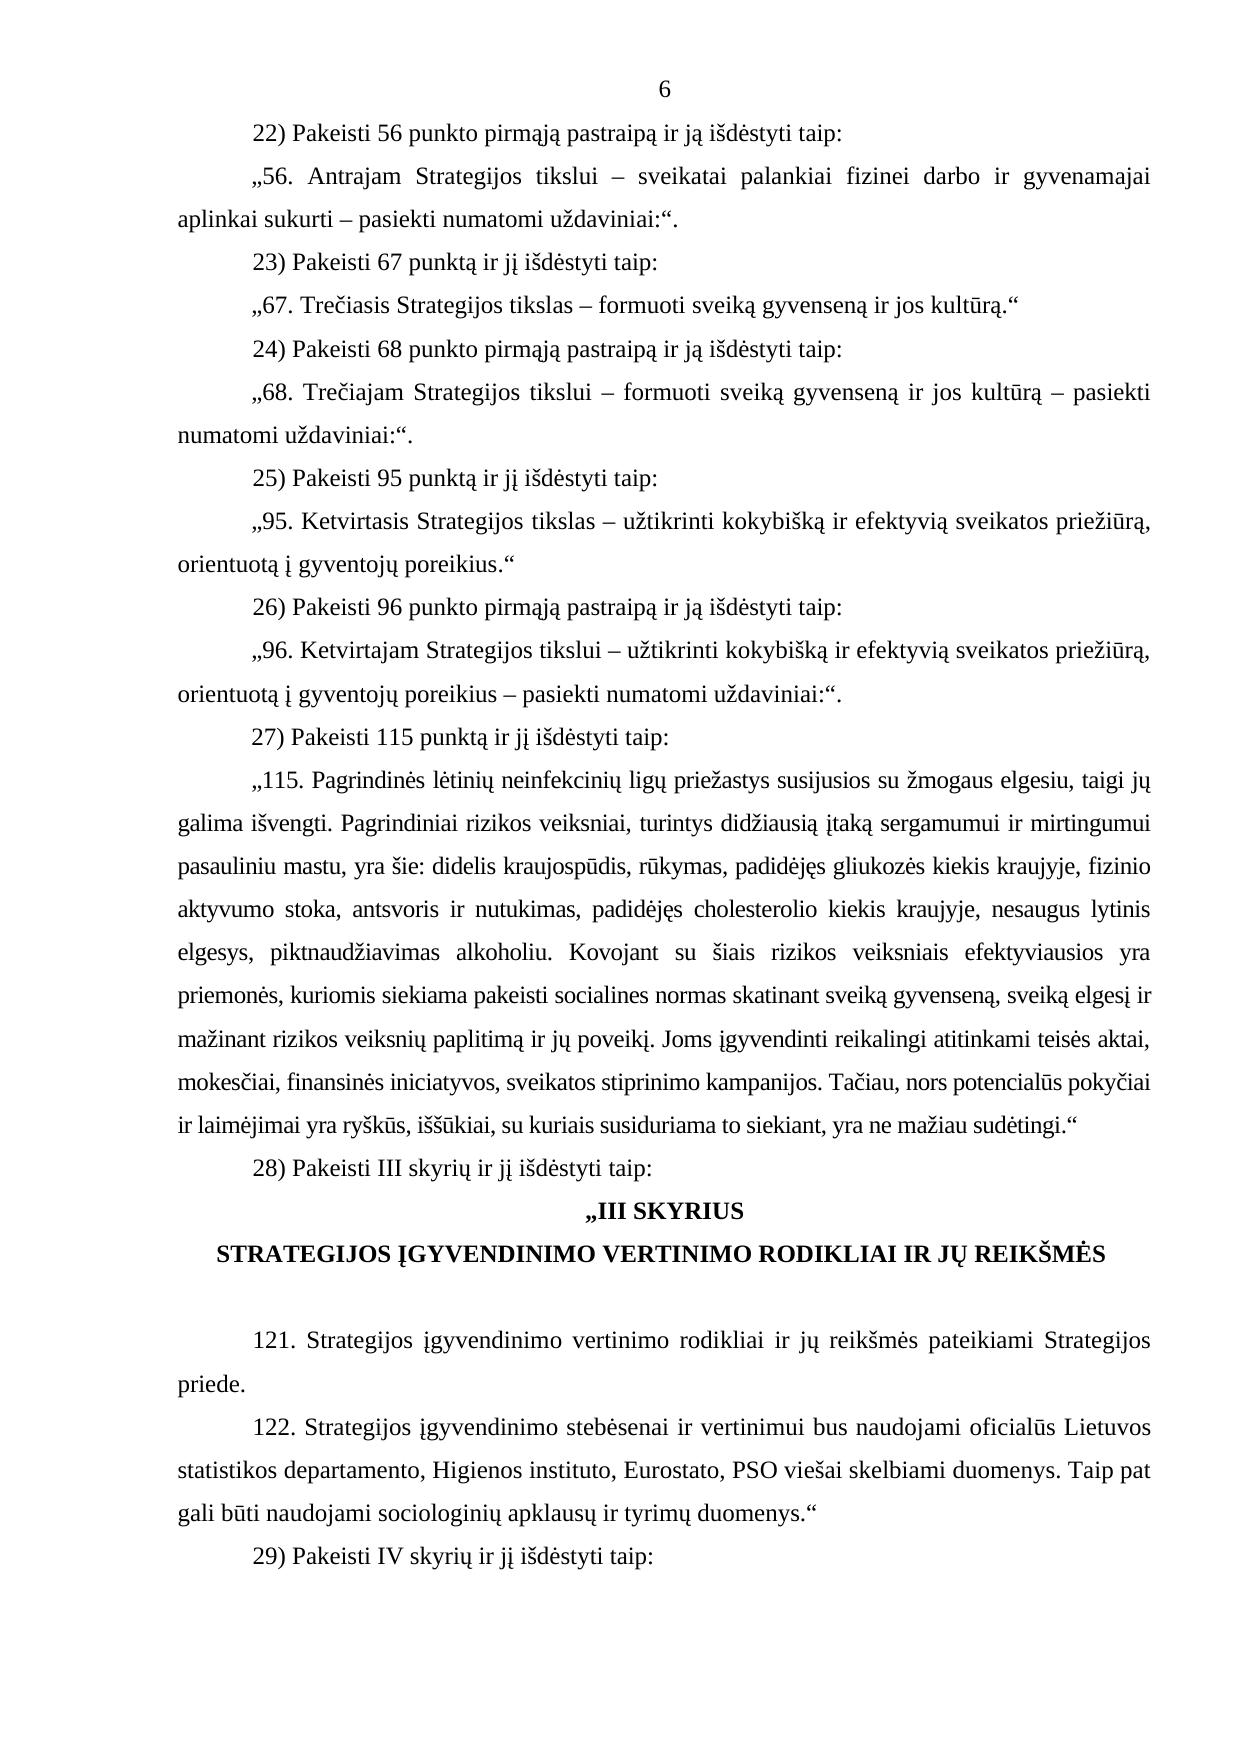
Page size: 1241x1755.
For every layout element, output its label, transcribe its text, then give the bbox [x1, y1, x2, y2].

text „95. Ketvirtasis Strategijos tikslas – užtikrinti kokybišką ir efektyvią sveikatos priežiūrą, orientuotą į gyventojų poreikius.“ [177, 506, 1152, 578]
text 29) Pakeisti IV skyrių ir jį išdėstyti taip: [177, 1541, 1152, 1570]
text 25) Pakeisti 95 punktą ir jį išdėstyti taip: [177, 463, 1152, 492]
text STRATEGIJOS ĮGYVENDINIMO VERTINIMO RODIKLIAI IR JŲ REIKŠMĖS [177, 1239, 1152, 1268]
text 22) Pakeisti 56 punkto pirmąją pastraipą ir ją išdėstyti taip: [177, 118, 1152, 147]
text 23) Pakeisti 67 punktą ir jį išdėstyti taip: [177, 247, 1152, 276]
text 24) Pakeisti 68 punkto pirmąją pastraipą ir ją išdėstyti taip: [177, 334, 1152, 362]
text 27) Pakeisti 115 punktą ir jį išdėstyti taip: [177, 722, 1152, 751]
text „68. Trečiajam Strategijos tikslui – formuoti sveiką gyvenseną ir jos kultūrą – pasiekti numatomi uždaviniai:“. [177, 377, 1152, 449]
text „56. Antrajam Strategijos tikslui – sveikatai palankiai fizinei darbo ir gyvenamajai aplinkai sukurti – pasiekti numatomi uždaviniai:“. [177, 161, 1152, 233]
text „III SKYRIUS [177, 1196, 1152, 1225]
text „96. Ketvirtajam Strategijos tikslui – užtikrinti kokybišką ir efektyvią sveikatos priežiūrą, orientuotą į gyventojų poreikius – pasiekti numatomi uždaviniai:“. [177, 636, 1152, 707]
text 28) Pakeisti III skyrių ir jį išdėstyti taip: [177, 1153, 1152, 1182]
text „115. Pagrindinės lėtinių neinfekcinių ligų priežastys susijusios su žmogaus elgesiu, taigi jų galima išvengti. Pagrindiniai rizikos veiksniai, turintys didžiausią įtaką sergamumui ir mirtingumui pasauliniu mastu, yra šie: didelis kraujospūdis, rūkymas, padidėjęs gliukozės kiekis kraujyje, fizinio aktyvumo stoka, antsvoris ir nutukimas, padidėjęs cholesterolio kiekis kraujyje, nesaugus lytinis elgesys, piktnaudžiavimas alkoholiu. Kovojant su šiais rizikos veiksniais efektyviausios yra priemonės, kuriomis siekiama pakeisti socialines normas skatinant sveiką gyvenseną, sveiką elgesį ir mažinant rizikos veiksnių paplitimą ir jų poveikį. Joms įgyvendinti reikalingi atitinkami teisės aktai, mokesčiai, finansinės iniciatyvos, sveikatos stiprinimo kampanijos. Tačiau, nors potencialūs pokyčiai ir laimėjimai yra ryškūs, iššūkiai, su kuriais susiduriama to siekiant, yra ne mažiau sudėtingi.“ [177, 765, 1152, 1139]
text 122. Strategijos įgyvendinimo stebėsenai ir vertinimui bus naudojami oficialūs Lietuvos statistikos departamento, Higienos instituto, Eurostato, PSO viešai skelbiami duomenys. Taip pat gali būti naudojami sociologinių apklausų ir tyrimų duomenys.“ [177, 1412, 1152, 1527]
text 26) Pakeisti 96 punkto pirmąją pastraipą ir ją išdėstyti taip: [177, 592, 1152, 621]
text „67. Trečiasis Strategijos tikslas – formuoti sveiką gyvenseną ir jos kultūrą.“ [177, 291, 1152, 319]
text 121. Strategijos įgyvendinimo vertinimo rodikliai ir jų reikšmės pateikiami Strategijos priede. [177, 1326, 1152, 1397]
